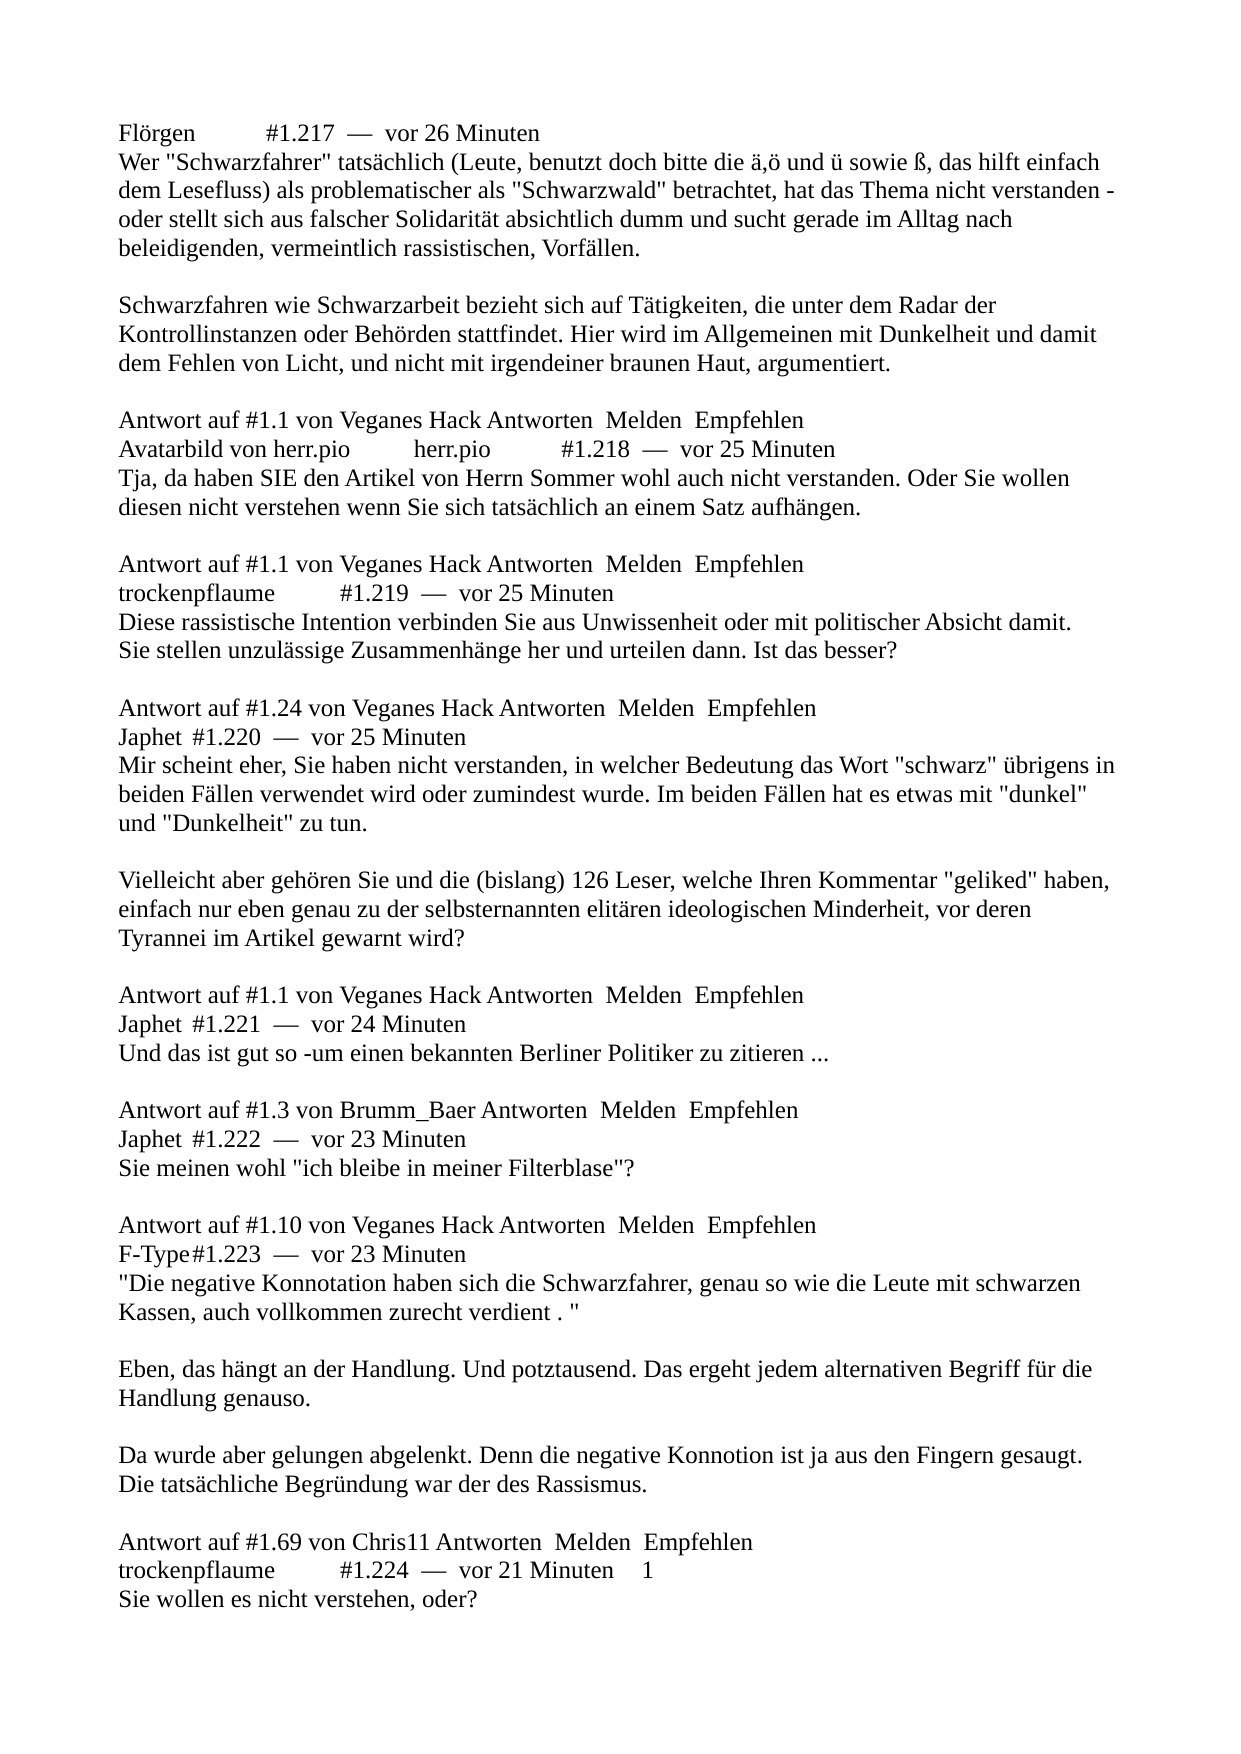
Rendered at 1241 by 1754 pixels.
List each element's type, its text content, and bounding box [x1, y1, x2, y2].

text trockenpflaume #1.224 — vor 21 Minuten 1 [118, 1556, 1122, 1584]
text Japhet #1.221 — vor 24 Minuten [118, 1009, 1122, 1038]
text Und das ist gut so -um einen bekannten Berliner Politiker zu zitieren ... [118, 1038, 1122, 1067]
text Japhet #1.220 — vor 25 Minuten [118, 722, 1122, 751]
text Wer "Schwarzfahrer" tatsächlich (Leute, benutzt doch bitte die ä,ö und ü sowie ß, das hilft einfach dem Lesefluss) als problematischer als "Schwarzwald" betrachtet, hat das Thema nicht verstanden - oder stellt sich aus falscher Solidarität absichtlich dumm und sucht gerade im Alltag nach beleidigenden, vermeintlich rassistischen, Vorfällen. [118, 147, 1122, 262]
text Antwort auf #1.10 von Veganes Hack Antworten Melden Empfehlen [118, 1211, 1122, 1239]
text Mir scheint eher, Sie haben nicht verstanden, in welcher Bedeutung das Wort "schwarz" übrigens in beiden Fällen verwendet wird oder zumindest wurde. Im beiden Fällen hat es etwas mit "dunkel" und "Dunkelheit" zu tun. [118, 751, 1122, 837]
text "Die negative Konnotation haben sich die Schwarzfahrer, genau so wie die Leute mit schwarzen Kassen, auch vollkommen zurecht verdient . " [118, 1268, 1122, 1326]
text Antwort auf #1.69 von Chris11 Antworten Melden Empfehlen [118, 1527, 1122, 1556]
text Antwort auf #1.1 von Veganes Hack Antworten Melden Empfehlen [118, 981, 1122, 1009]
text F-Type #1.223 — vor 23 Minuten [118, 1239, 1122, 1268]
text Japhet #1.222 — vor 23 Minuten [118, 1124, 1122, 1153]
text Sie wollen es nicht verstehen, oder? [118, 1584, 1122, 1613]
text trockenpflaume #1.219 — vor 25 Minuten [118, 578, 1122, 607]
text Sie stellen unzulässige Zusammenhänge her und urteilen dann. Ist das besser? [118, 636, 1122, 664]
text Diese rassistische Intention verbinden Sie aus Unwissenheit oder mit politischer Absicht damit. [118, 607, 1122, 636]
text Sie meinen wohl "ich bleibe in meiner Filterblase"? [118, 1153, 1122, 1182]
text Tja, da haben SIE den Artikel von Herrn Sommer wohl auch nicht verstanden. Oder Sie wollen diesen nicht verstehen wenn Sie sich tatsächlich an einem Satz aufhängen. [118, 463, 1122, 521]
text Schwarzfahren wie Schwarzarbeit bezieht sich auf Tätigkeiten, die unter dem Radar der Kontrollinstanzen oder Behörden stattfindet. Hier wird im Allgemeinen mit Dunkelheit und damit dem Fehlen von Licht, und nicht mit irgendeiner braunen Haut, argumentiert. [118, 291, 1122, 377]
text Antwort auf #1.1 von Veganes Hack Antworten Melden Empfehlen [118, 406, 1122, 434]
text Flörgen #1.217 — vor 26 Minuten [118, 118, 1122, 147]
text Antwort auf #1.24 von Veganes Hack Antworten Melden Empfehlen [118, 693, 1122, 722]
text Antwort auf #1.1 von Veganes Hack Antworten Melden Empfehlen [118, 549, 1122, 578]
text Vielleicht aber gehören Sie und die (bislang) 126 Leser, welche Ihren Kommentar "geliked" haben, einfach nur eben genau zu der selbsternannten elitären ideologischen Minderheit, vor deren Tyrannei im Artikel gewarnt wird? [118, 866, 1122, 952]
text Da wurde aber gelungen abgelenkt. Denn die negative Konnotion ist ja aus den Fingern gesaugt. Die tatsächliche Begründung war der des Rassismus. [118, 1441, 1122, 1498]
text Antwort auf #1.3 von Brumm_Baer Antworten Melden Empfehlen [118, 1096, 1122, 1124]
text Avatarbild von herr.pio herr.pio #1.218 — vor 25 Minuten [118, 434, 1122, 463]
text Eben, das hängt an der Handlung. Und potztausend. Das ergeht jedem alternativen Begriff für die Handlung genauso. [118, 1354, 1122, 1412]
